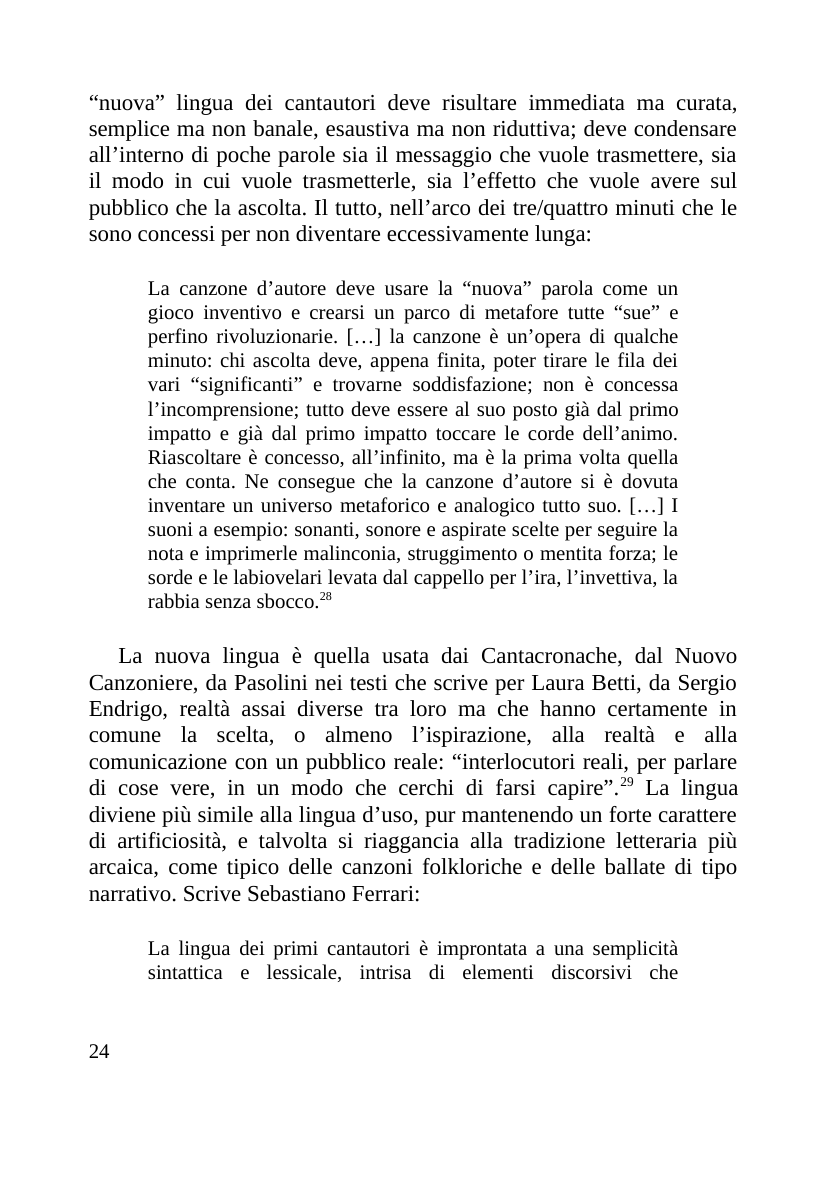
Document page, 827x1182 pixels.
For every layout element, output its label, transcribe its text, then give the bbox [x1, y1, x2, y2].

text La lingua dei primi cantautori è improntata a una semplicità sintattica e lessicale, intrisa di elementi discorsivi che [148, 936, 679, 984]
text “nuova” lingua dei cantautori deve risultare immediata ma curata, semplice ma non banale, esaustiva ma non riduttiva; deve condensare all’interno di poche parole sia il messaggio che vuole trasmettere, sia il modo in cui vuole trasmetterle, sia l’effetto che vuole avere sul pubblico che la ascolta. Il tutto, nell’arco dei tre/quattro minuti che le sono concessi per non diventare eccessivamente lunga: [88, 88, 738, 247]
text La nuova lingua è quella usata dai Cantacronache, dal Nuovo Canzoniere, da Pasolini nei testi che scrive per Laura Betti, da Sergio Endrigo, realtà assai diverse tra loro ma che hanno certamente in comune la scelta, o almeno l’ispirazione, alla realtà e alla comunicazione con un pubblico reale: “interlocutori reali, per parlare di cose vere, in un modo che cerchi di farsi capire”. La lingua diviene più simile alla lingua d’uso, pur mantenendo un forte carattere di artificiosità, e talvolta si riaggancia alla tradizione letteraria più arcaica, come tipico delle canzoni folkloriche e delle ballate di tipo narrativo. Scrive Sebastiano Ferrari: [88, 642, 738, 906]
text La canzone d’autore deve usare la “nuova” parola come un gioco inventivo e crearsi un parco di metafore tutte “sue” e perfino rivoluzionarie. […] la canzone è un’opera di qualche minuto: chi ascolta deve, appena finita, poter tirare le fila dei vari “significanti” e trovarne soddisfazione; non è concessa l’incomprensione; tutto deve essere al suo posto già dal primo impatto e già dal primo impatto toccare le corde dell’animo. Riascoltare è concesso, all’infinito, ma è la prima volta quella che conta. Ne consegue che la canzone d’autore si è dovuta inventare un universo metaforico e analogico tutto suo. […] I suoni a esempio: sonanti, sonore e aspirate scelte per seguire la nota e imprimerle malinconia, struggimento o mentita forza; le sorde e le labiovelari levata dal cappello per l’ira, l’invettiva, la rabbia senza sbocco. [148, 276, 679, 613]
